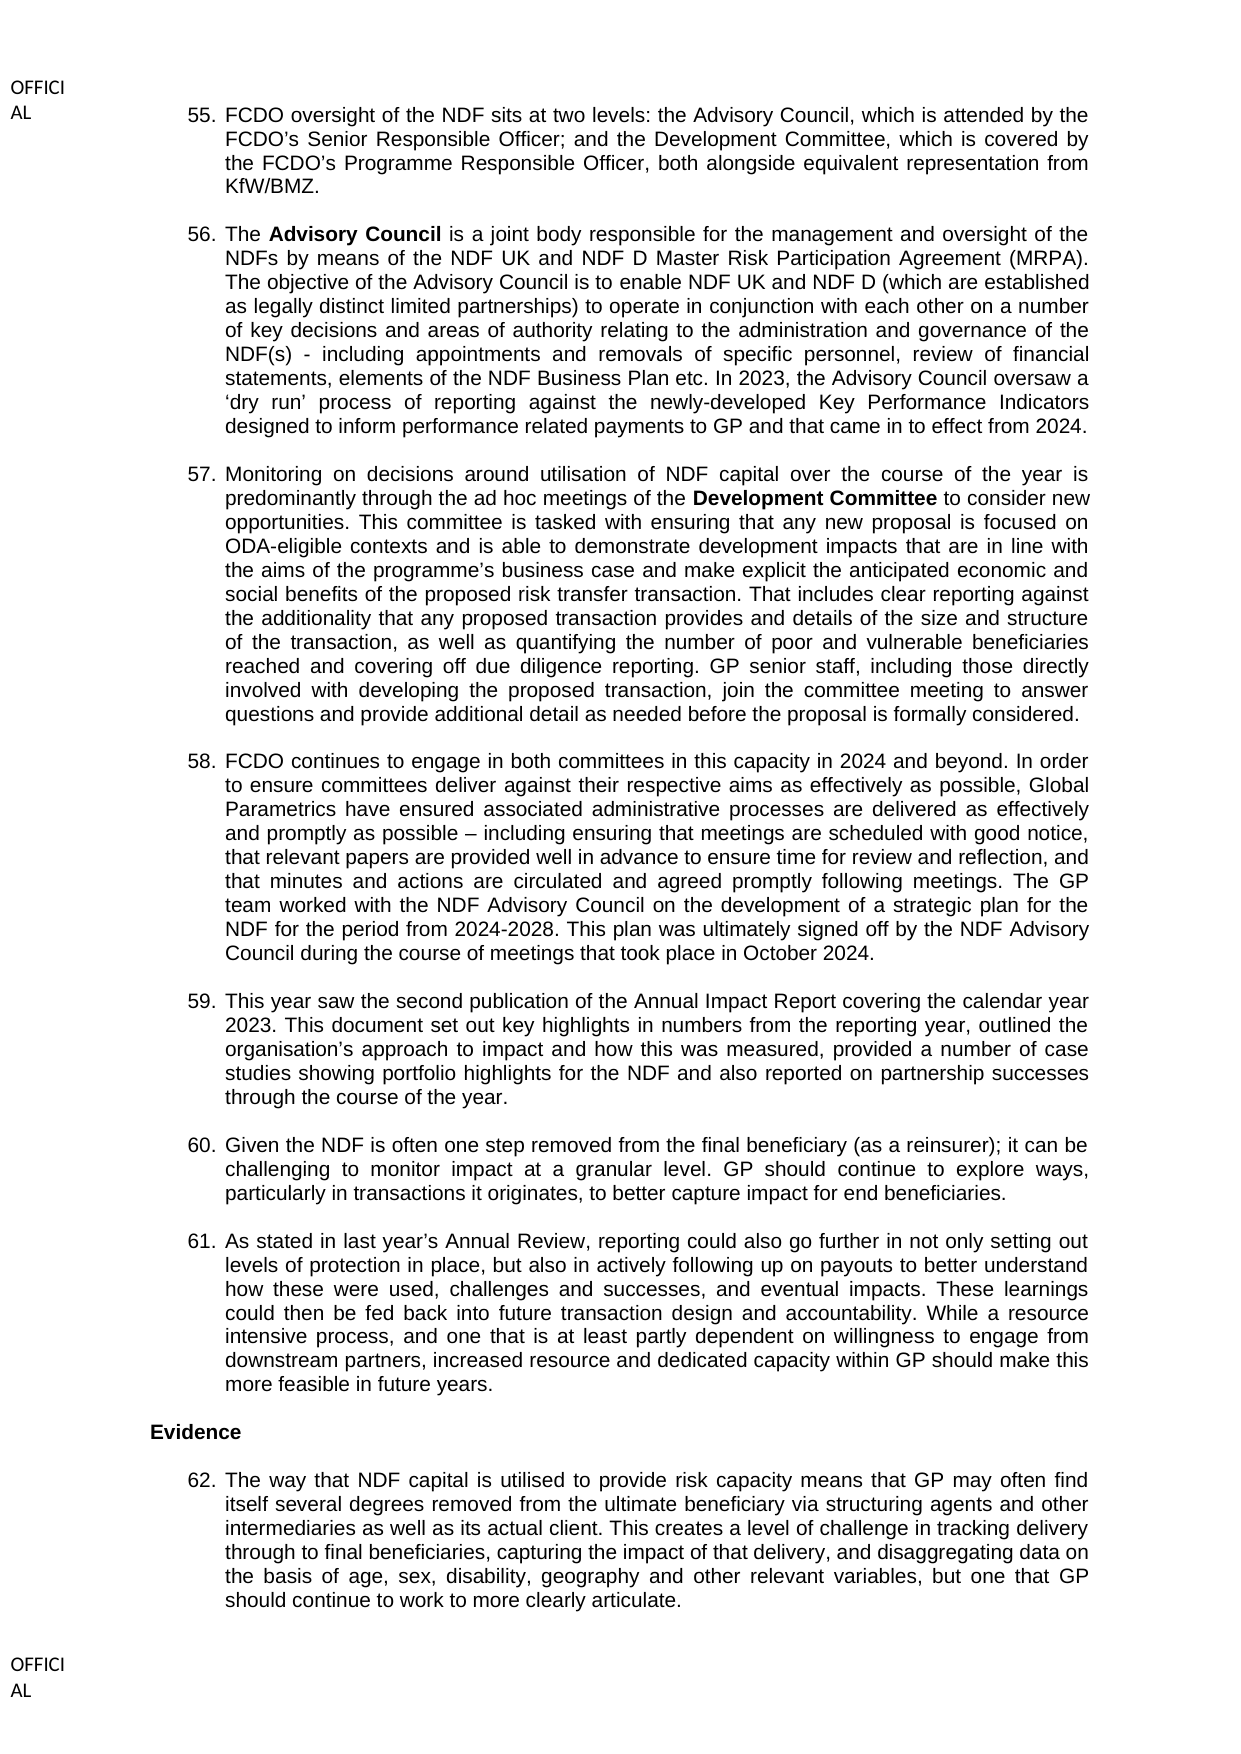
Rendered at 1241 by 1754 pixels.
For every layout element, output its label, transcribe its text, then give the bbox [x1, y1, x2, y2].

list Monitoring on decisions around utilisation of NDF capital over the course of the year is predominantly through the ad hoc meetings of the Development Committee to consider new opportunities. This committee is tasked with ensuring that any new proposal is focused on ODA-eligible contexts and is able to demonstrate development impacts that are in line with the aims of the programme’s business case and make explicit the anticipated economic and social benefits of the proposed risk transfer transaction. That includes clear reporting against the additionality that any proposed transaction provides and details of the size and structure of the transaction, as well as quantifying the number of poor and vulnerable beneficiaries reached and covering off due diligence reporting. GP senior staff, including those directly involved with developing the proposed transaction, join the committee meeting to answer questions and provide additional detail as needed before the proposal is formally considered. [187, 462, 1090, 725]
list FCDO continues to engage in both committees in this capacity in 2024 and beyond. In order to ensure committees deliver against their respective aims as effectively as possible, Global Parametrics have ensured associated administrative processes are delivered as effectively and promptly as possible – including ensuring that meetings are scheduled with good notice, that relevant papers are provided well in advance to ensure time for review and reflection, and that minutes and actions are circulated and agreed promptly following meetings. The GP team worked with the NDF Advisory Council on the development of a strategic plan for the NDF for the period from 2024-2028. This plan was ultimately signed off by the NDF Advisory Council during the course of meetings that took place in October 2024. [187, 749, 1090, 965]
list As stated in last year’s Annual Review, reporting could also go further in not only setting out levels of protection in place, but also in actively following up on payouts to better understand how these were used, challenges and successes, and eventual impacts. These learnings could then be fed back into future transaction design and accountability. While a resource intensive process, and one that is at least partly dependent on willingness to engage from downstream partners, increased resource and dedicated capacity within GP should make this more feasible in future years. [187, 1228, 1090, 1396]
text Evidence [150, 1420, 1090, 1444]
list Given the NDF is often one step removed from the final beneficiary (as a reinsurer); it can be challenging to monitor impact at a granular level. GP should continue to explore ways, particularly in transactions it originates, to better capture impact for end beneficiaries. [187, 1133, 1090, 1204]
list The way that NDF capital is utilised to provide risk capacity means that GP may often find itself several degrees removed from the ultimate beneficiary via structuring agents and other intermediaries as well as its actual client. This creates a level of challenge in tracking delivery through to final beneficiaries, capturing the impact of that delivery, and disaggregating data on the basis of age, sex, disability, geography and other relevant variables, but one that GP should continue to work to more clearly articulate. [187, 1468, 1090, 1612]
list This year saw the second publication of the Annual Impact Report covering the calendar year 2023. This document set out key highlights in numbers from the reporting year, outlined the organisation’s approach to impact and how this was measured, provided a number of case studies showing portfolio highlights for the NDF and also reported on partnership successes through the course of the year. [187, 989, 1090, 1109]
list FCDO oversight of the NDF sits at two levels: the Advisory Council, which is attended by the FCDO’s Senior Responsible Officer; and the Development Committee, which is covered by the FCDO’s Programme Responsible Officer, both alongside equivalent representation from KfW/BMZ. [187, 102, 1090, 198]
list The Advisory Council is a joint body responsible for the management and oversight of the NDFs by means of the NDF UK and NDF D Master Risk Participation Agreement (MRPA). The objective of the Advisory Council is to enable NDF UK and NDF D (which are established as legally distinct limited partnerships) to operate in conjunction with each other on a number of key decisions and areas of authority relating to the administration and governance of the NDF(s) - including appointments and removals of specific personnel, review of financial statements, elements of the NDF Business Plan etc. In 2023, the Advisory Council oversaw a ‘dry run’ process of reporting against the newly-developed Key Performance Indicators designed to inform performance related payments to GP and that came in to effect from 2024. [187, 222, 1090, 438]
